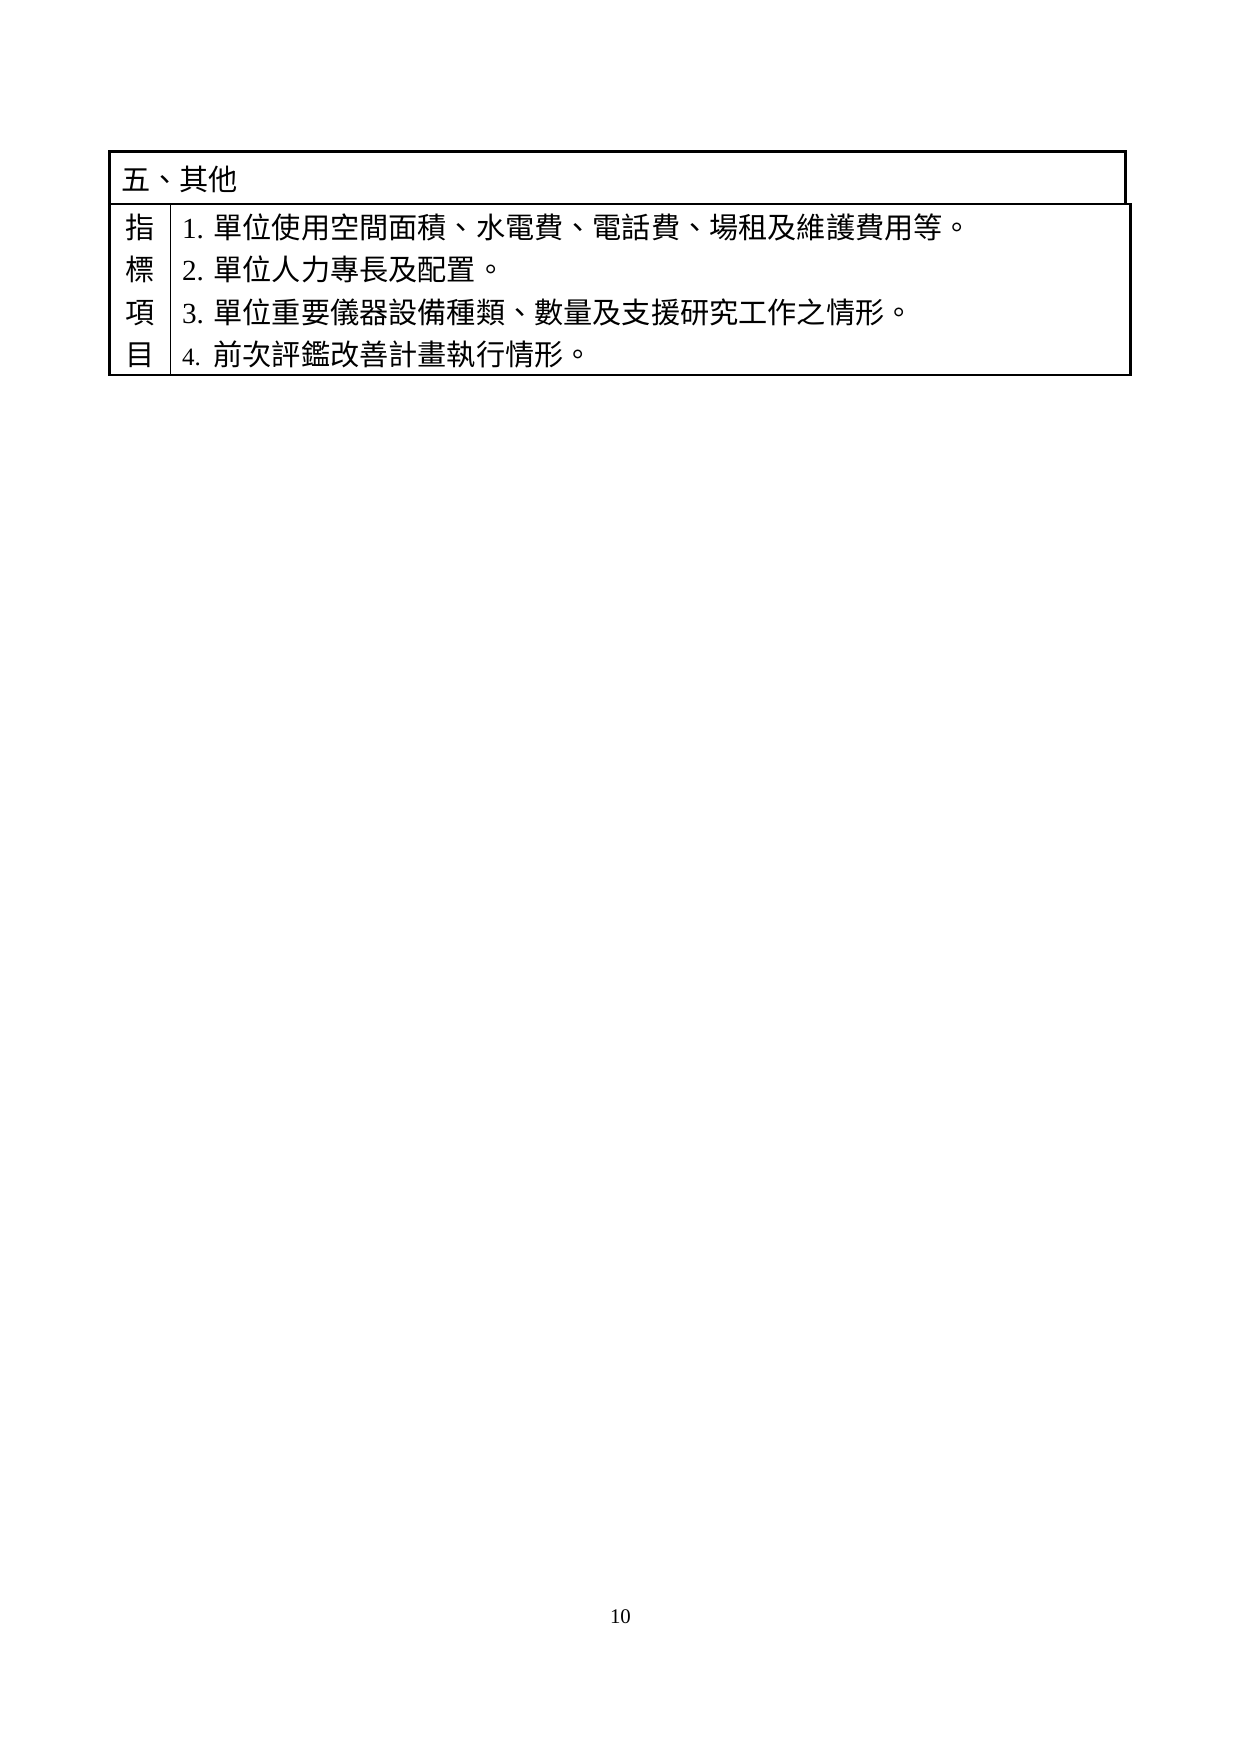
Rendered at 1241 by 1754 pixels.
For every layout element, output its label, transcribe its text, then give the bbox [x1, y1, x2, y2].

table_header 五、其他 [111, 153, 1124, 203]
table_cell 單位使用空間面積、水電費、電話費、場租及維護費用等。 單位人力專長及配置。 單位重要儀器設備種類、數量及支援研究工作之情形。 前次評鑑改善計畫執行情形。 [171, 205, 1129, 374]
table_cell 指標項目 [111, 205, 170, 374]
